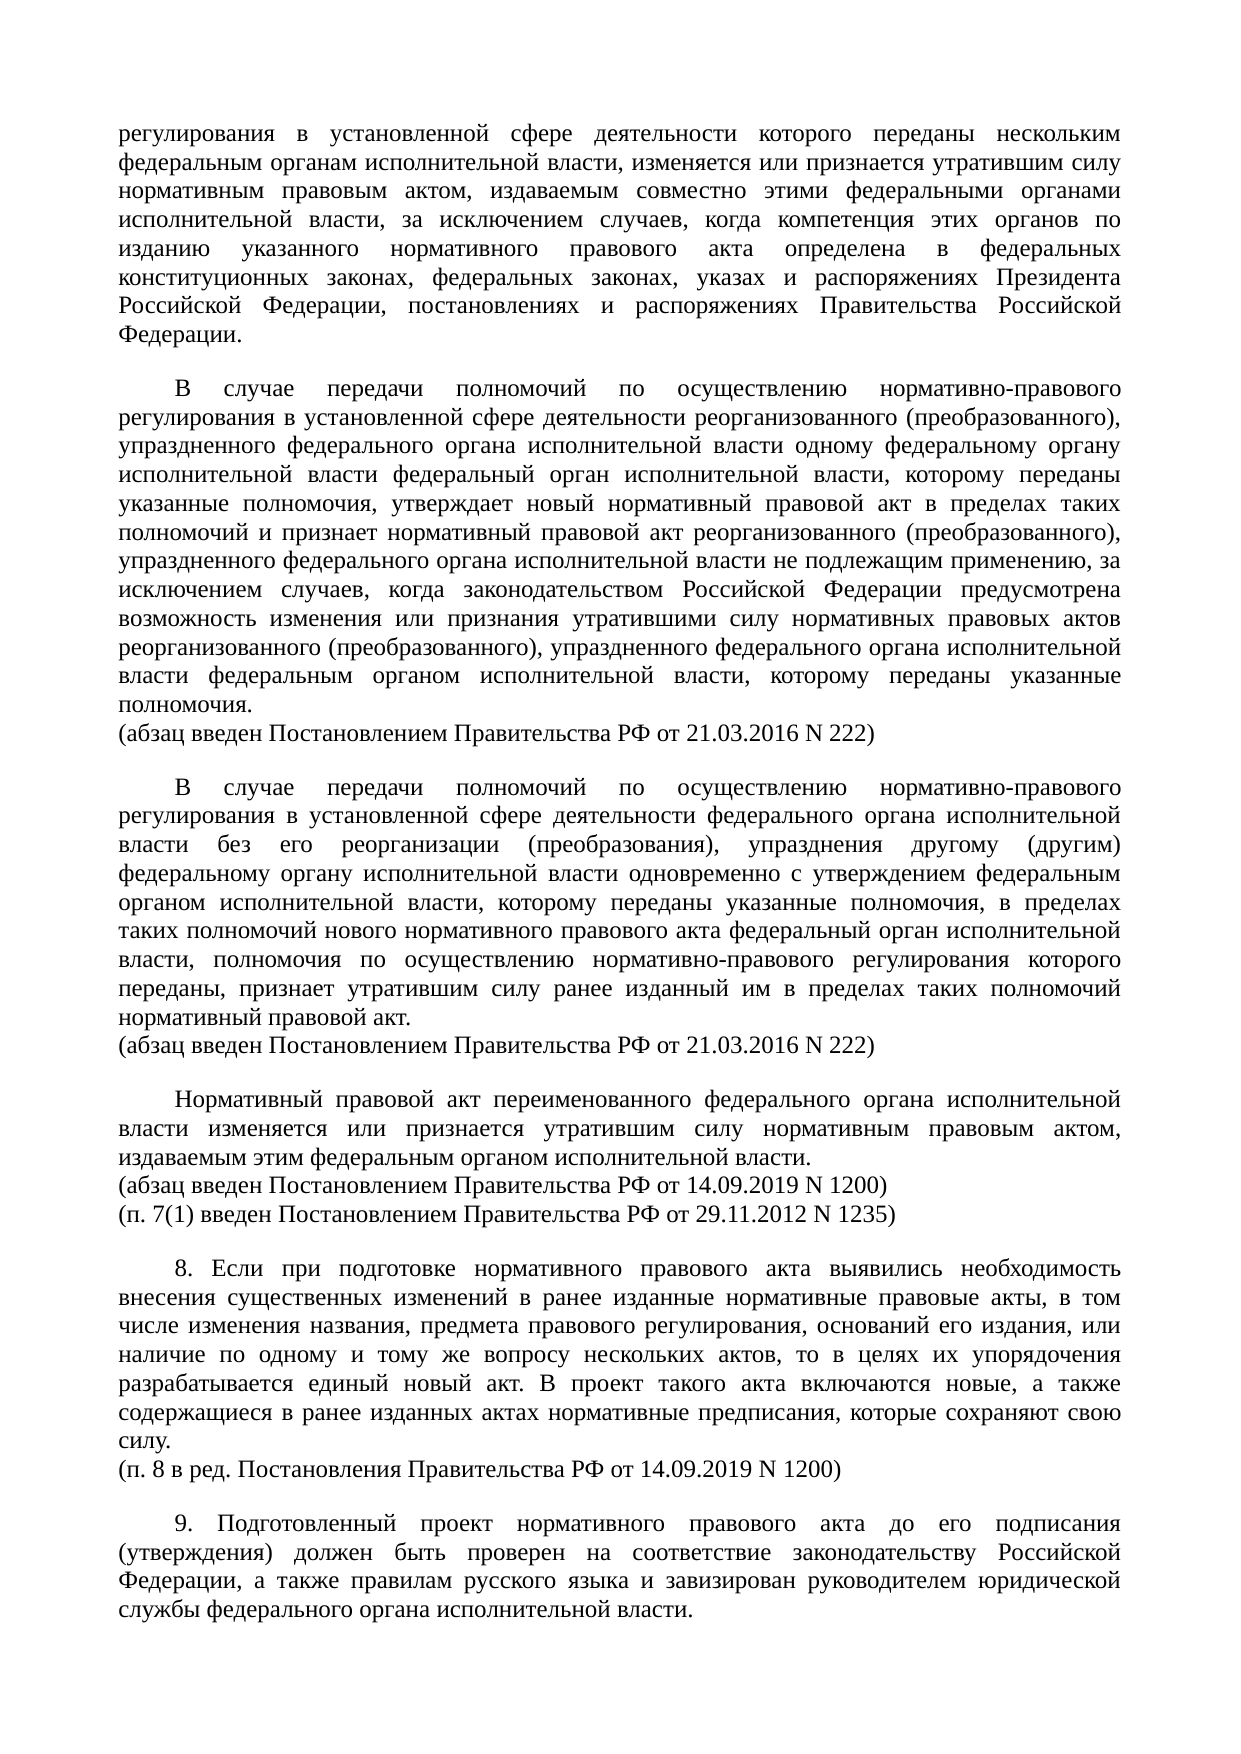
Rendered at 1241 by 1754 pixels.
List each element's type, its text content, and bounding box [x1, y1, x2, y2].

text 8. Если при подготовке нормативного правового акта выявились необходимость внесения существенных изменений в ранее изданные нормативные правовые акты, в том числе изменения названия, предмета правового регулирования, оснований его издания, или наличие по одному и тому же вопросу нескольких актов, то в целях их упорядочения разрабатывается единый новый акт. В проект такого акта включаются новые, а также содержащиеся в ранее изданных актах нормативные предписания, которые сохраняют свою силу. [118, 1253, 1122, 1454]
text 9. Подготовленный проект нормативного правового акта до его подписания (утверждения) должен быть проверен на соответствие законодательству Российской Федерации, а также правилам русского языка и завизирован руководителем юридической службы федерального органа исполнительной власти. [118, 1508, 1122, 1623]
text (абзац введен Постановлением Правительства РФ от 21.03.2016 N 222) [118, 718, 1122, 747]
text регулирования в установленной сфере деятельности которого переданы нескольким федеральным органам исполнительной власти, изменяется или признается утратившим силу нормативным правовым актом, издаваемым совместно этими федеральными органами исполнительной власти, за исключением случаев, когда компетенция этих органов по изданию указанного нормативного правового акта определена в федеральных конституционных законах, федеральных законах, указах и распоряжениях Президента Российской Федерации, постановлениях и распоряжениях Правительства Российской Федерации. [118, 118, 1122, 348]
text В случае передачи полномочий по осуществлению нормативно-правового регулирования в установленной сфере деятельности реорганизованного (преобразованного), упраздненного федерального органа исполнительной власти одному федеральному органу исполнительной власти федеральный орган исполнительной власти, которому переданы указанные полномочия, утверждает новый нормативный правовой акт в пределах таких полномочий и признает нормативный правовой акт реорганизованного (преобразованного), упраздненного федерального органа исполнительной власти не подлежащим применению, за исключением случаев, когда законодательством Российской Федерации предусмотрена возможность изменения или признания утратившими силу нормативных правовых актов реорганизованного (преобразованного), упраздненного федерального органа исполнительной власти федеральным органом исполнительной власти, которому переданы указанные полномочия. [118, 373, 1122, 718]
text (п. 7(1) введен Постановлением Правительства РФ от 29.11.2012 N 1235) [118, 1199, 1122, 1228]
text (абзац введен Постановлением Правительства РФ от 14.09.2019 N 1200) [118, 1171, 1122, 1199]
text (п. 8 в ред. Постановления Правительства РФ от 14.09.2019 N 1200) [118, 1454, 1122, 1483]
text В случае передачи полномочий по осуществлению нормативно-правового регулирования в установленной сфере деятельности федерального органа исполнительной власти без его реорганизации (преобразования), упразднения другому (другим) федеральному органу исполнительной власти одновременно с утверждением федеральным органом исполнительной власти, которому переданы указанные полномочия, в пределах таких полномочий нового нормативного правового акта федеральный орган исполнительной власти, полномочия по осуществлению нормативно-правового регулирования которого переданы, признает утратившим силу ранее изданный им в пределах таких полномочий нормативный правовой акт. [118, 772, 1122, 1031]
text (абзац введен Постановлением Правительства РФ от 21.03.2016 N 222) [118, 1031, 1122, 1059]
text Нормативный правовой акт переименованного федерального органа исполнительной власти изменяется или признается утратившим силу нормативным правовым актом, издаваемым этим федеральным органом исполнительной власти. [118, 1084, 1122, 1171]
